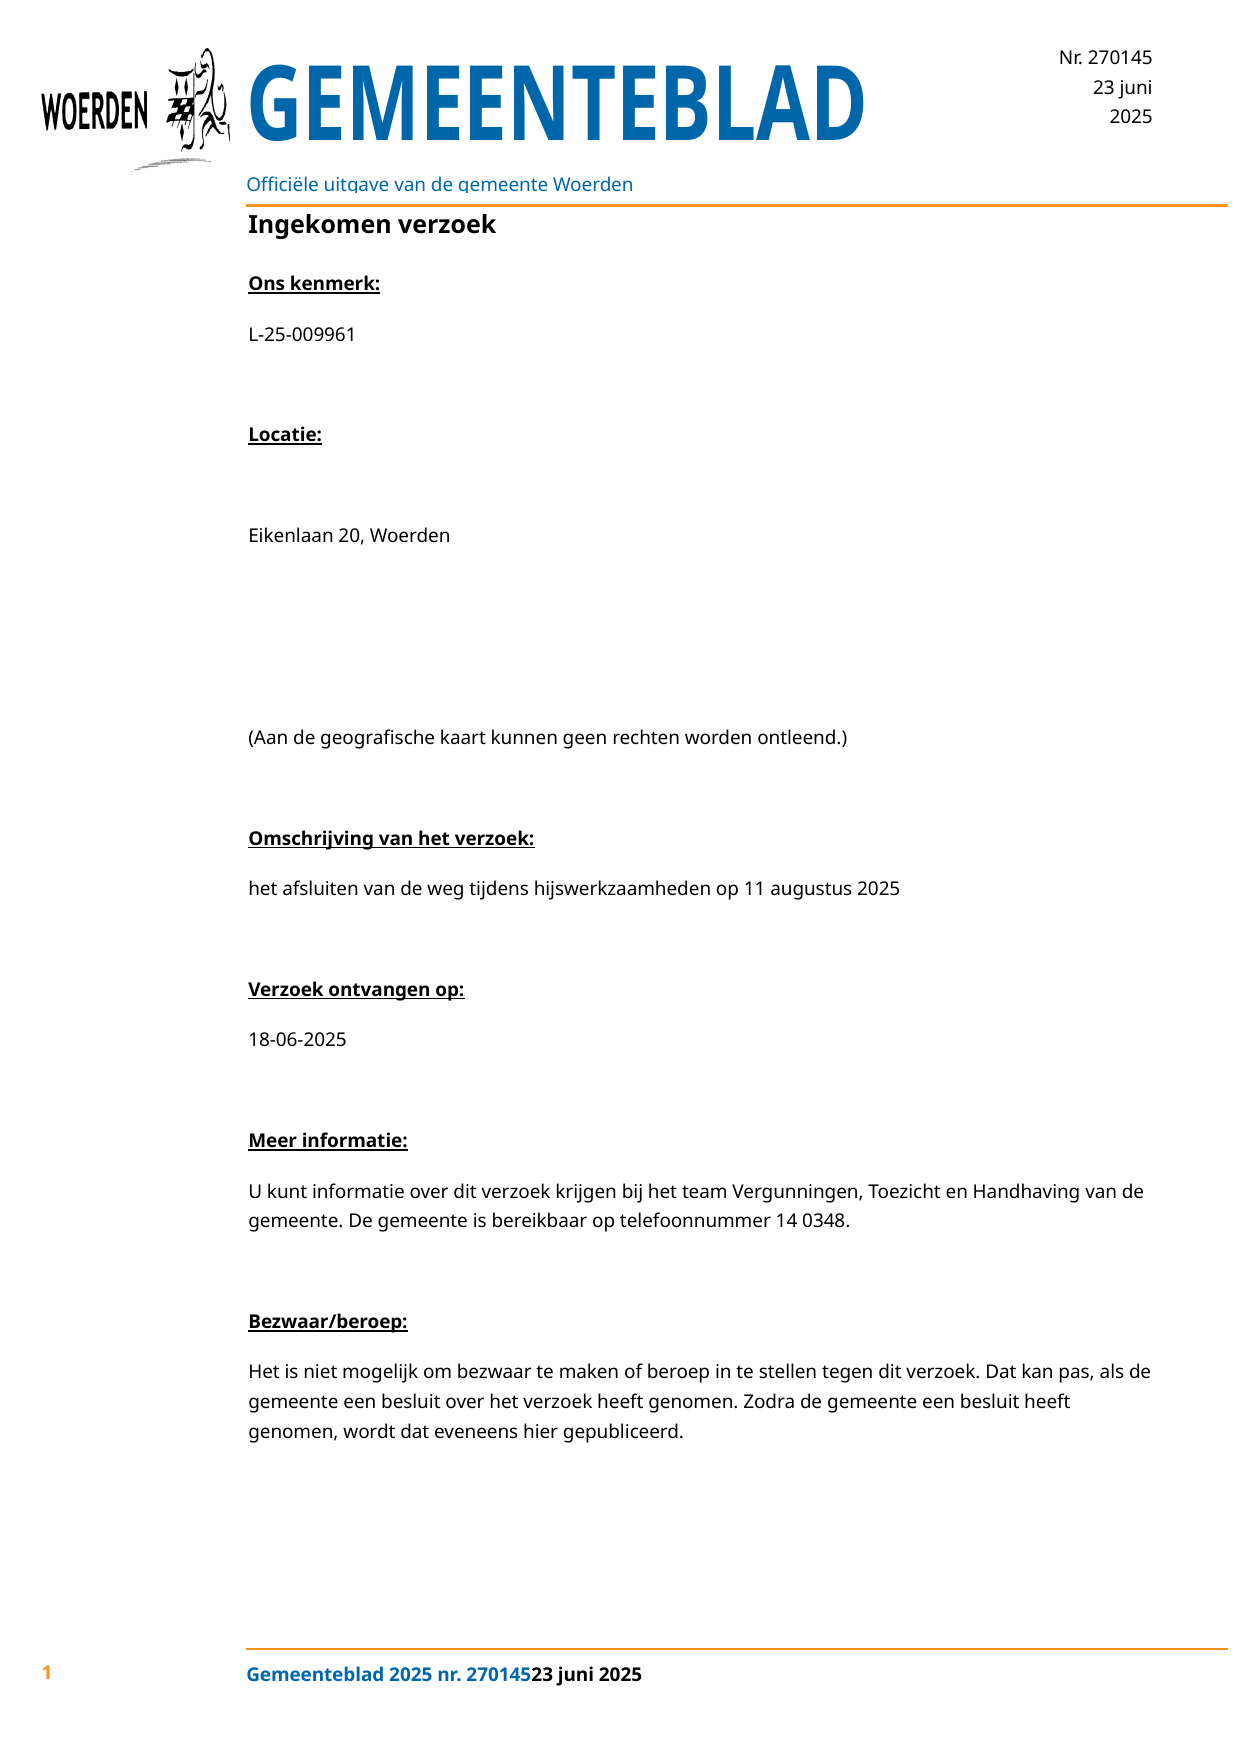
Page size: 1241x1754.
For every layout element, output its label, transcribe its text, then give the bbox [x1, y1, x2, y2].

text Het is niet mogelijk om bezwaar te maken of beroep in te stellen tegen dit verzoek. Dat kan pas, als de gemeente een besluit over het verzoek heeft genomen. Zodra de gemeente een besluit heeft genomen, wordt dat eveneens hier gepubliceerd. [248, 1359, 1152, 1443]
text Ons kenmerk: [248, 270, 1152, 296]
text Ingekomen verzoek [248, 207, 1152, 241]
text Verzoek ontvangen op: [248, 976, 1152, 1002]
text Eikenlaan 20, Woerden [248, 522, 1152, 548]
text Omschrijving van het verzoek: [248, 825, 1152, 851]
text Meer informatie: [248, 1127, 1152, 1153]
picture [41, 47, 231, 172]
text 18-06-2025 [248, 1027, 1152, 1052]
text U kunt informatie over dit verzoek krijgen bij het team Vergunningen, Toezicht en Handhaving van de gemeente. De gemeente is bereikbaar op telefoonnummer 14 0348. [248, 1178, 1152, 1233]
text Locatie: [248, 422, 1152, 447]
text het afsluiten van de weg tijdens hijswerkzaamheden op 11 augustus 2025 [248, 875, 1152, 901]
text L-25-009961 [248, 321, 1152, 346]
text Bezwaar/beroep: [248, 1308, 1152, 1334]
text (Aan de geografische kaart kunnen geen rechten worden ontleend.) [248, 724, 1152, 750]
